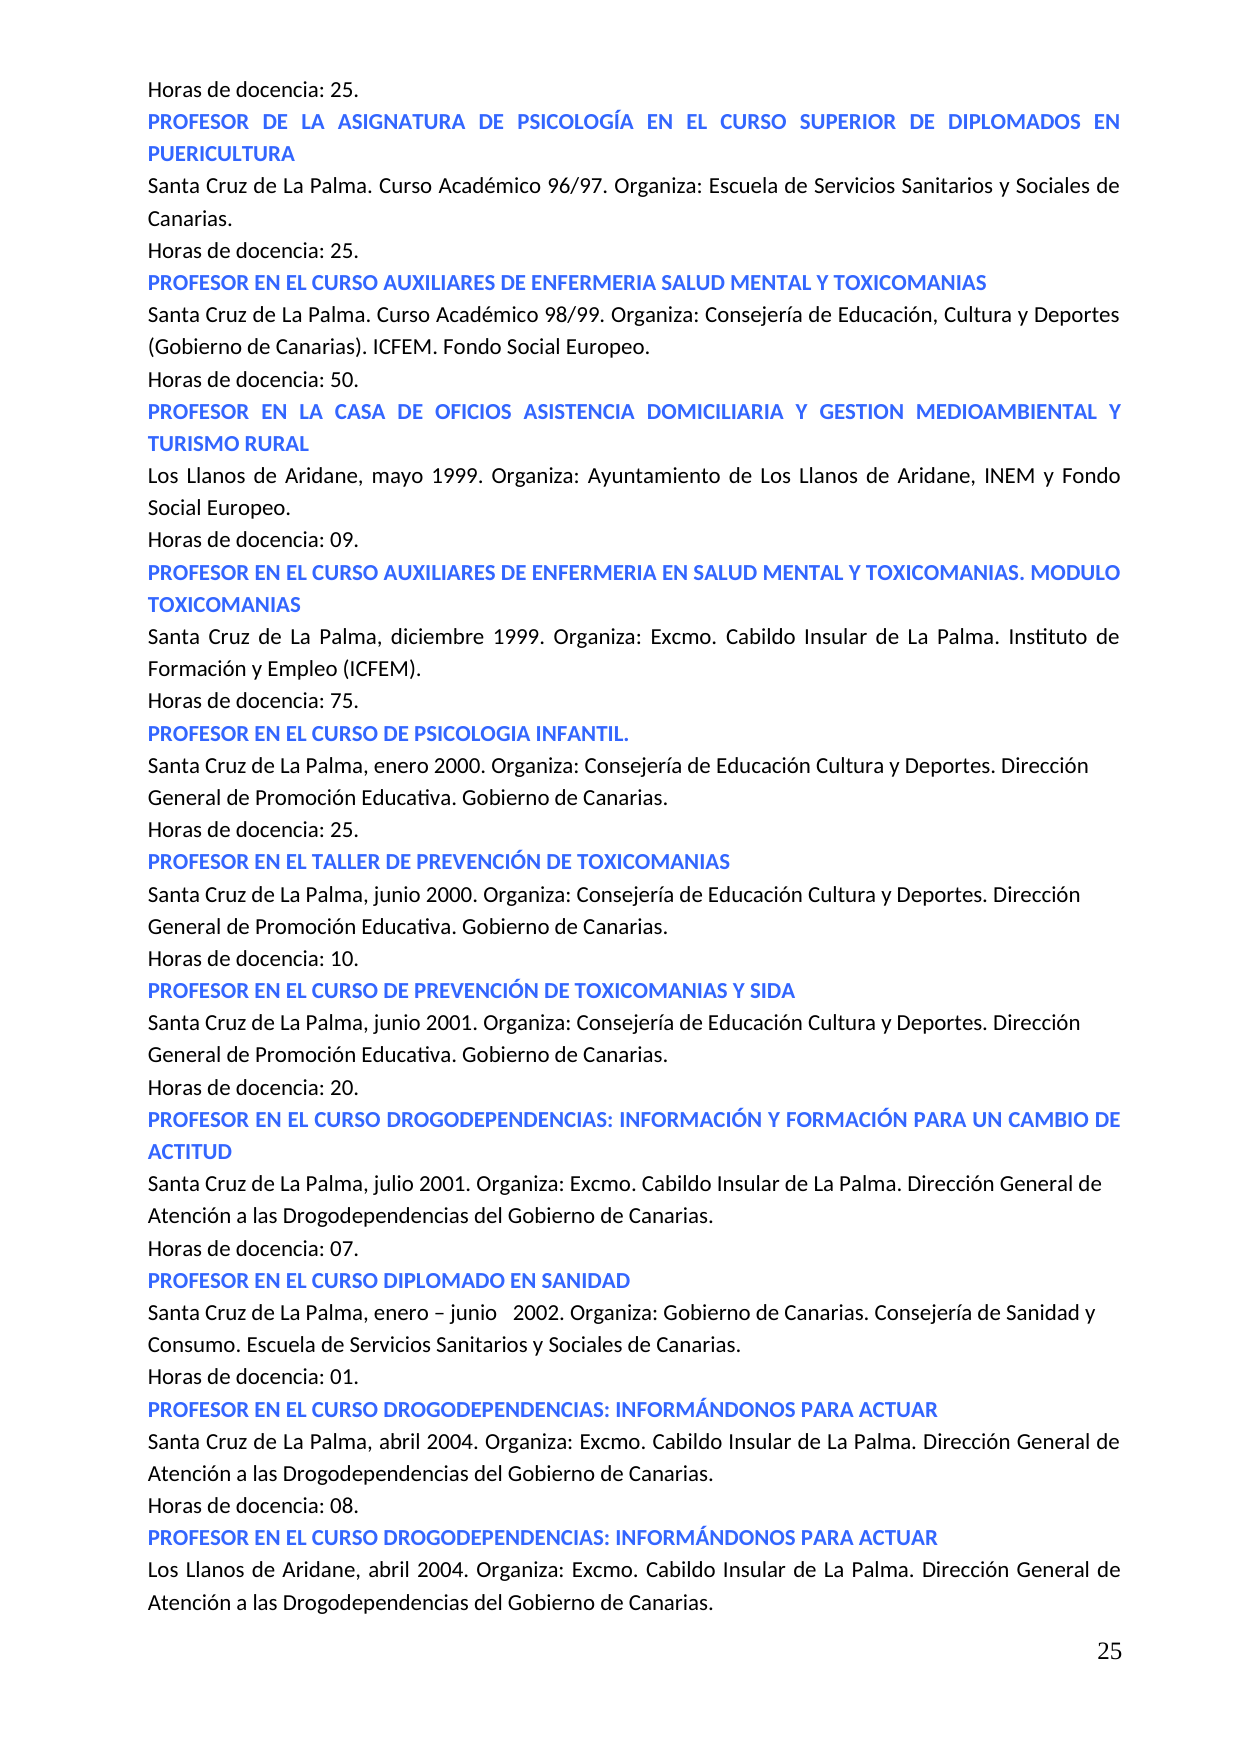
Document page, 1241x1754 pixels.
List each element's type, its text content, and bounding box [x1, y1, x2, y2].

text PROFESOR EN EL CURSO DIPLOMADO EN SANIDAD [148, 1266, 1122, 1294]
text PROFESOR EN EL CURSO DE PSICOLOGIA INFANTIL. [148, 719, 1122, 747]
text Horas de docencia: 01. [148, 1362, 1122, 1391]
text Santa Cruz de La Palma, junio 2000. Organiza: Consejería de Educación Cultura y Deportes. Dirección General de Promoción Educativa. Gobierno de Canarias. [148, 880, 1122, 940]
text Los Llanos de Aridane, mayo 1999. Organiza: Ayuntamiento de Los Llanos de Aridane, INEM y Fondo Social Europeo. [148, 461, 1122, 521]
text Horas de docencia: 25. [148, 75, 1122, 103]
text Santa Cruz de La Palma, abril 2004. Organiza: Excmo. Cabildo Insular de La Palma. Dirección General de Atención a las Drogodependencias del Gobierno de Canarias. [148, 1427, 1122, 1487]
text Horas de docencia: 25. [148, 236, 1122, 264]
text Santa Cruz de La Palma. Curso Académico 98/99. Organiza: Consejería de Educación, Cultura y Deportes (Gobierno de Canarias). ICFEM. Fondo Social Europeo. [148, 300, 1122, 361]
text Horas de docencia: 25. [148, 815, 1122, 843]
text Horas de docencia: 08. [148, 1491, 1122, 1519]
text Santa Cruz de La Palma. Curso Académico 96/97. Organiza: Escuela de Servicios Sanitarios y Sociales de Canarias. [148, 172, 1122, 232]
text Horas de docencia: 75. [148, 687, 1122, 714]
text Santa Cruz de La Palma, junio 2001. Organiza: Consejería de Educación Cultura y Deportes. Dirección General de Promoción Educativa. Gobierno de Canarias. [148, 1008, 1122, 1069]
text Santa Cruz de La Palma, julio 2001. Organiza: Excmo. Cabildo Insular de La Palma. Dirección General de Atención a las Drogodependencias del Gobierno de Canarias. [148, 1169, 1122, 1229]
text Santa Cruz de La Palma, diciembre 1999. Organiza: Excmo. Cabildo Insular de La Palma. Instituto de Formación y Empleo (ICFEM). [148, 622, 1122, 682]
text Horas de docencia: 50. [148, 365, 1122, 393]
text PROFESOR DE LA ASIGNATURA DE PSICOLOGÍA EN EL CURSO SUPERIOR DE DIPLOMADOS EN PUERICULTURA [148, 107, 1122, 167]
text PROFESOR EN EL CURSO AUXILIARES DE ENFERMERIA EN SALUD MENTAL Y TOXICOMANIAS. MODULO TOXICOMANIAS [148, 558, 1122, 618]
text Santa Cruz de La Palma, enero 2000. Organiza: Consejería de Educación Cultura y Deportes. Dirección General de Promoción Educativa. Gobierno de Canarias. [148, 751, 1122, 811]
text PROFESOR EN EL CURSO DROGODEPENDENCIAS: INFORMACIÓN Y FORMACIÓN PARA UN CAMBIO DE ACTITUD [148, 1105, 1122, 1165]
text PROFESOR EN LA CASA DE OFICIOS ASISTENCIA DOMICILIARIA Y GESTION MEDIOAMBIENTAL Y TURISMO RURAL [148, 397, 1122, 457]
text PROFESOR EN EL CURSO AUXILIARES DE ENFERMERIA SALUD MENTAL Y TOXICOMANIAS [148, 268, 1122, 296]
text Horas de docencia: 07. [148, 1234, 1122, 1262]
text Horas de docencia: 20. [148, 1073, 1122, 1101]
text PROFESOR EN EL CURSO DROGODEPENDENCIAS: INFORMÁNDONOS PARA ACTUAR [148, 1395, 1122, 1423]
text PROFESOR EN EL CURSO DE PREVENCIÓN DE TOXICOMANIAS Y SIDA [148, 976, 1122, 1004]
text Santa Cruz de La Palma, enero – junio 2002. Organiza: Gobierno de Canarias. Consejería de Sanidad y Consumo. Escuela de Servicios Sanitarios y Sociales de Canarias. [148, 1298, 1122, 1358]
text Los Llanos de Aridane, abril 2004. Organiza: Excmo. Cabildo Insular de La Palma. Dirección General de Atención a las Drogodependencias del Gobierno de Canarias. [148, 1556, 1122, 1616]
text Horas de docencia: 09. [148, 526, 1122, 554]
text Horas de docencia: 10. [148, 944, 1122, 972]
text PROFESOR EN EL CURSO DROGODEPENDENCIAS: INFORMÁNDONOS PARA ACTUAR [148, 1523, 1122, 1551]
text PROFESOR EN EL TALLER DE PREVENCIÓN DE TOXICOMANIAS [148, 847, 1122, 876]
